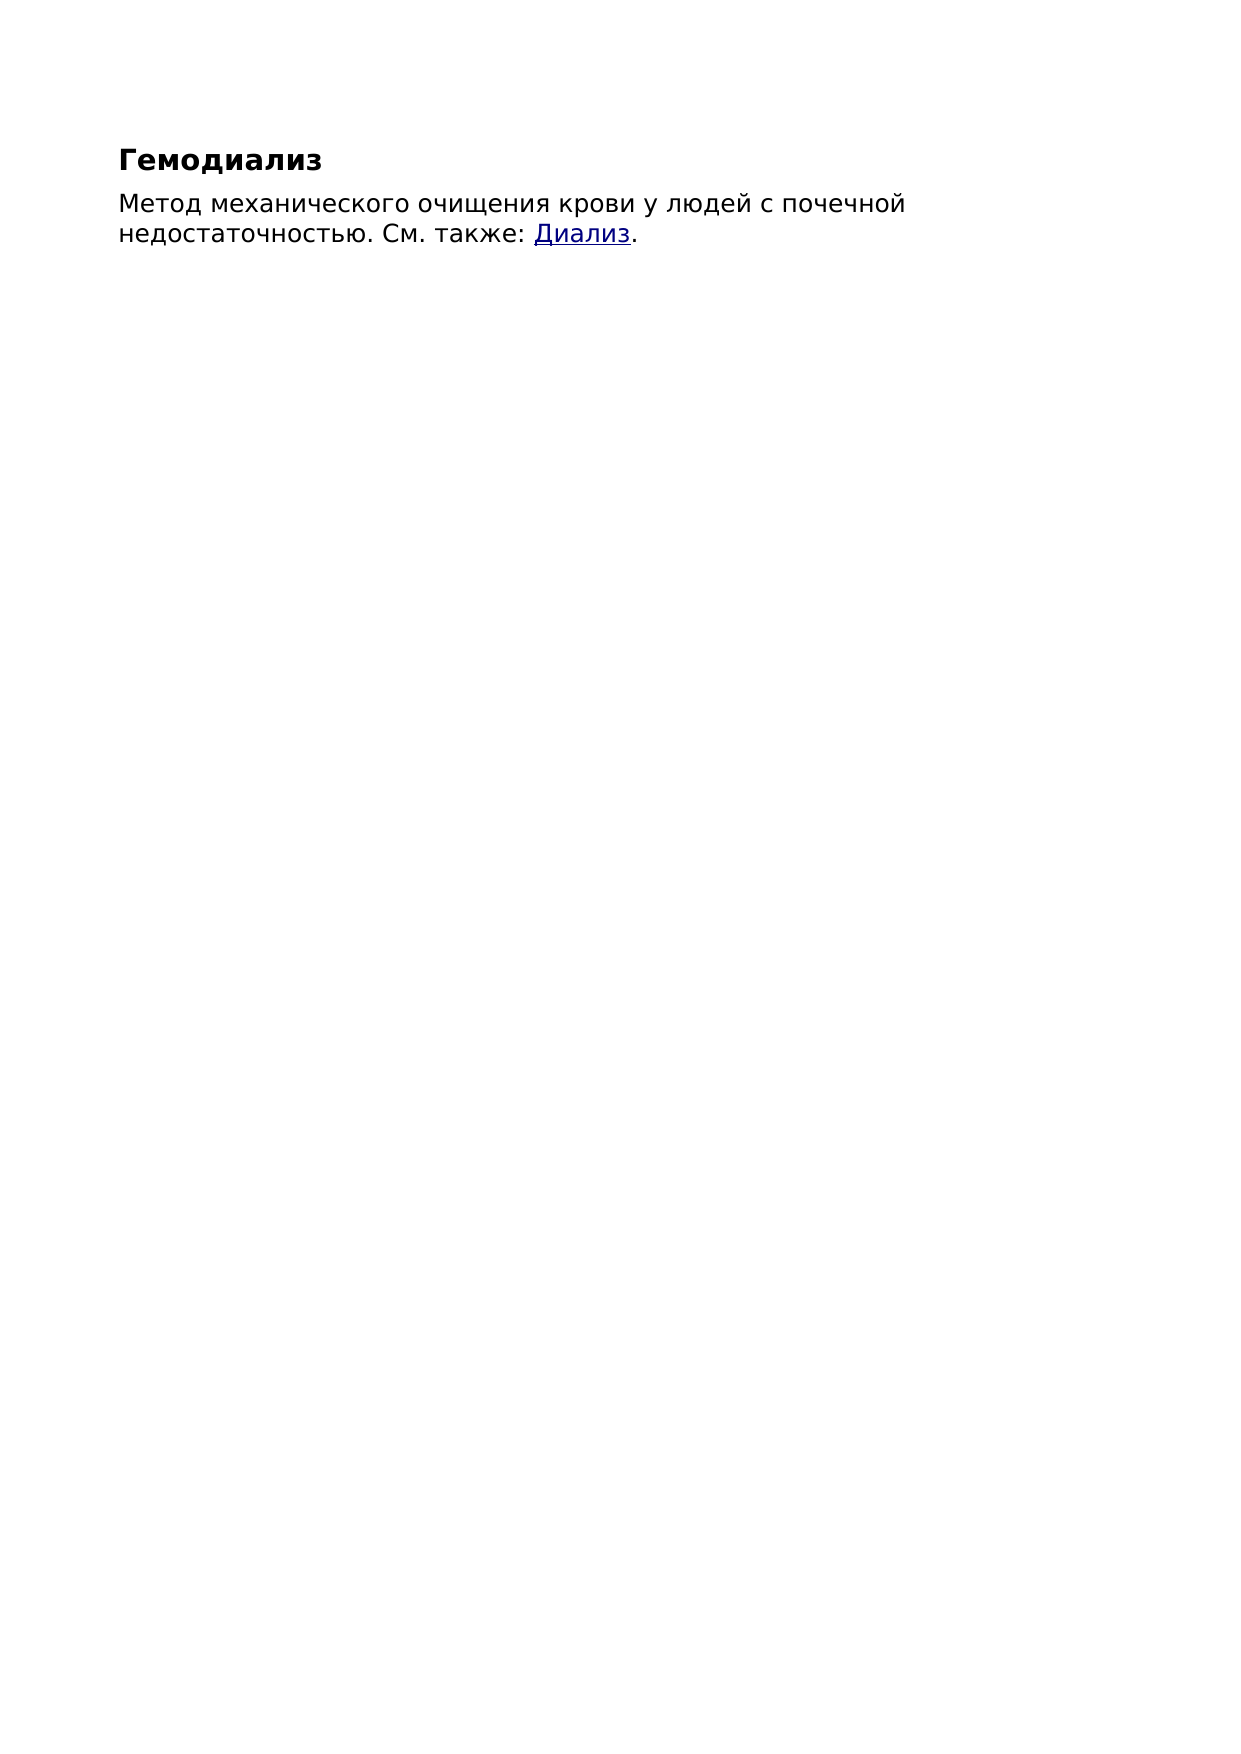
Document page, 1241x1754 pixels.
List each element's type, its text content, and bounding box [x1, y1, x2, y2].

subtitle Гемодиализ [118, 143, 1122, 177]
text Метод механического очищения крови у людей с почечной недостаточностью. См. также: Диализ. [118, 189, 1122, 248]
